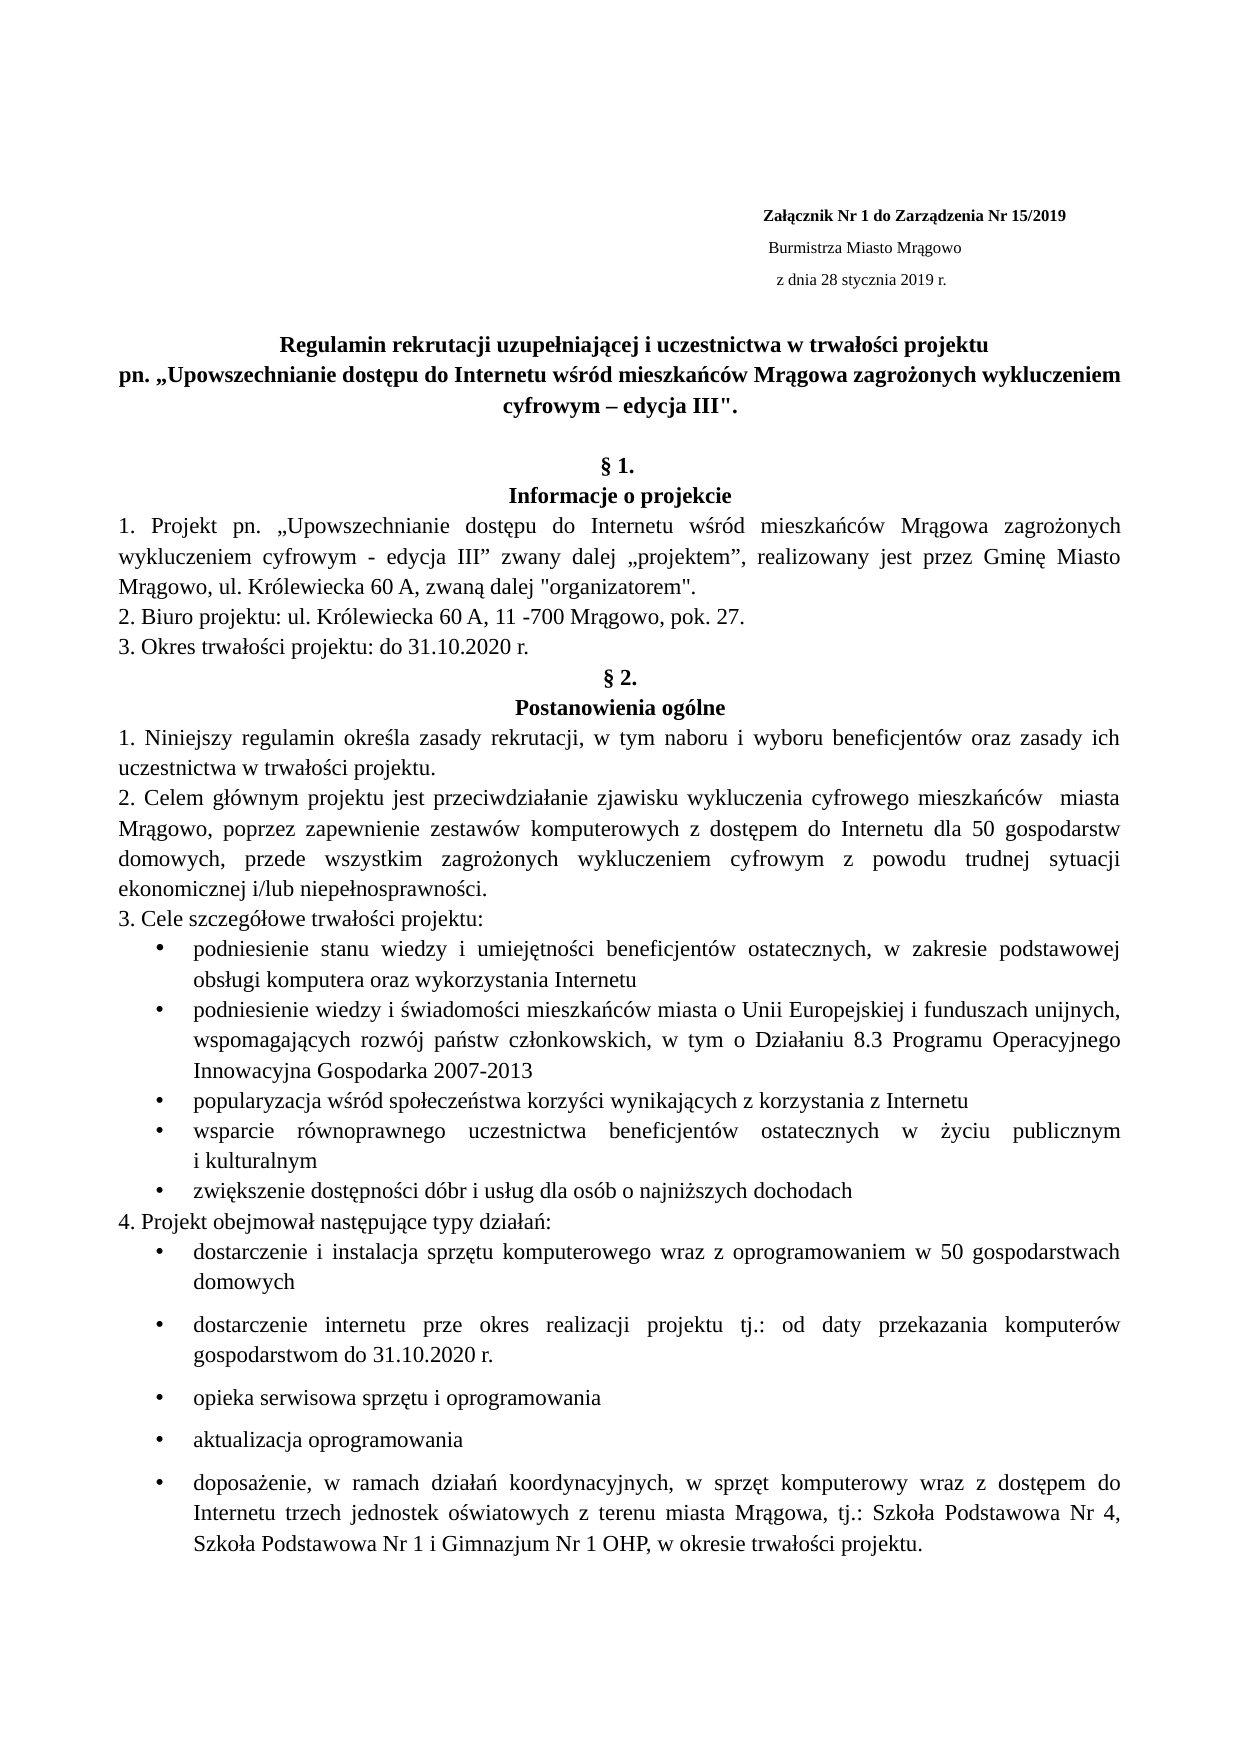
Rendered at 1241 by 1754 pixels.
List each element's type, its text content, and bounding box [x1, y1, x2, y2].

list dostarczenie internetu prze okres realizacji projektu tj.: od daty przekazania komputerów gospodarstwom do 31.10.2020 r. [156, 1311, 1122, 1367]
text 1. Niniejszy regulamin określa zasady rekrutacji, w tym naboru i wyboru beneficjentów oraz zasady ich uczestnictwa w trwałości projektu. [118, 724, 1122, 781]
list wsparcie równoprawnego uczestnictwa beneficjentów ostatecznych w życiu publicznym i kulturalnym [156, 1117, 1122, 1174]
text 1. Projekt pn. „Upowszechnianie dostępu do Internetu wśród mieszkańców Mrągowa zagrożonych wykluczeniem cyfrowym - edycja III” zwany dalej „projektem”, realizowany jest przez Gminę Miasto Mrągowo, ul. Królewiecka 60 A, zwaną dalej "organizatorem". [118, 513, 1122, 599]
list zwiększenie dostępności dóbr i usług dla osób o najniższych dochodach [156, 1178, 1122, 1204]
list podniesienie wiedzy i świadomości mieszkańców miasta o Unii Europejskiej i funduszach unijnych, wspomagających rozwój państw członkowskich, w tym o Działaniu 8.3 Programu Operacyjnego Innowacyjna Gospodarka 2007-2013 [156, 996, 1122, 1083]
text 2. Biuro projektu: ul. Królewiecka 60 A, 11 -700 Mrągowo, pok. 27. [118, 603, 1122, 629]
list doposażenie, w ramach działań koordynacyjnych, w sprzęt komputerowy wraz z dostępem do Internetu trzech jednostek oświatowych z terenu miasta Mrągowa, tj.: Szkoła Podstawowa Nr 4, Szkoła Podstawowa Nr 1 i Gimnazjum Nr 1 OHP, w okresie trwałości projektu. [156, 1469, 1122, 1556]
list podniesienie stanu wiedzy i umiejętności beneficjentów ostatecznych, w zakresie podstawowej obsługi komputera oraz wykorzystania Internetu [156, 936, 1122, 992]
list aktualizacja oprogramowania [156, 1427, 1122, 1453]
list popularyzacja wśród społeczeństwa korzyści wynikających z korzystania z Internetu [156, 1087, 1122, 1113]
text 3. Okres trwałości projektu: do 31.10.2020 r. [118, 633, 1122, 660]
text Załącznik Nr 1 do Zarządzenia Nr 15/2019 [152, 206, 1122, 225]
list dostarczenie i instalacja sprzętu komputerowego wraz z oprogramowaniem w 50 gospodarstwach domowych [156, 1238, 1122, 1294]
text z dnia 28 stycznia 2019 r. [118, 269, 1122, 289]
text Regulamin rekrutacji uzupełniającej i uczestnictwa w trwałości projektu [152, 331, 1122, 358]
list opieka serwisowa sprzętu i oprogramowania [156, 1384, 1122, 1410]
text § 2. [118, 664, 1122, 690]
text 3. Cele szczegółowe trwałości projektu: [118, 905, 1122, 932]
text 2. Celem głównym projektu jest przeciwdziałanie zjawisku wykluczenia cyfrowego mieszkańców miasta Mrągowo, poprzez zapewnienie zestawów komputerowych z dostępem do Internetu dla 50 gospodarstw domowych, przede wszystkim zagrożonych wykluczeniem cyfrowym z powodu trudnej sytuacji ekonomicznej i/lub niepełnosprawności. [118, 784, 1122, 901]
text Postanowienia ogólne [118, 694, 1122, 720]
text § 1. [118, 452, 1122, 478]
text pn. „Upowszechnianie dostępu do Internetu wśród mieszkańców Mrągowa zagrożonych wykluczeniem cyfrowym – edycja III". [118, 362, 1122, 418]
text Informacje o projekcie [118, 482, 1122, 509]
text 4. Projekt obejmował następujące typy działań: [118, 1208, 1122, 1234]
text Burmistrza Miasto Mrągowo [118, 238, 1122, 257]
